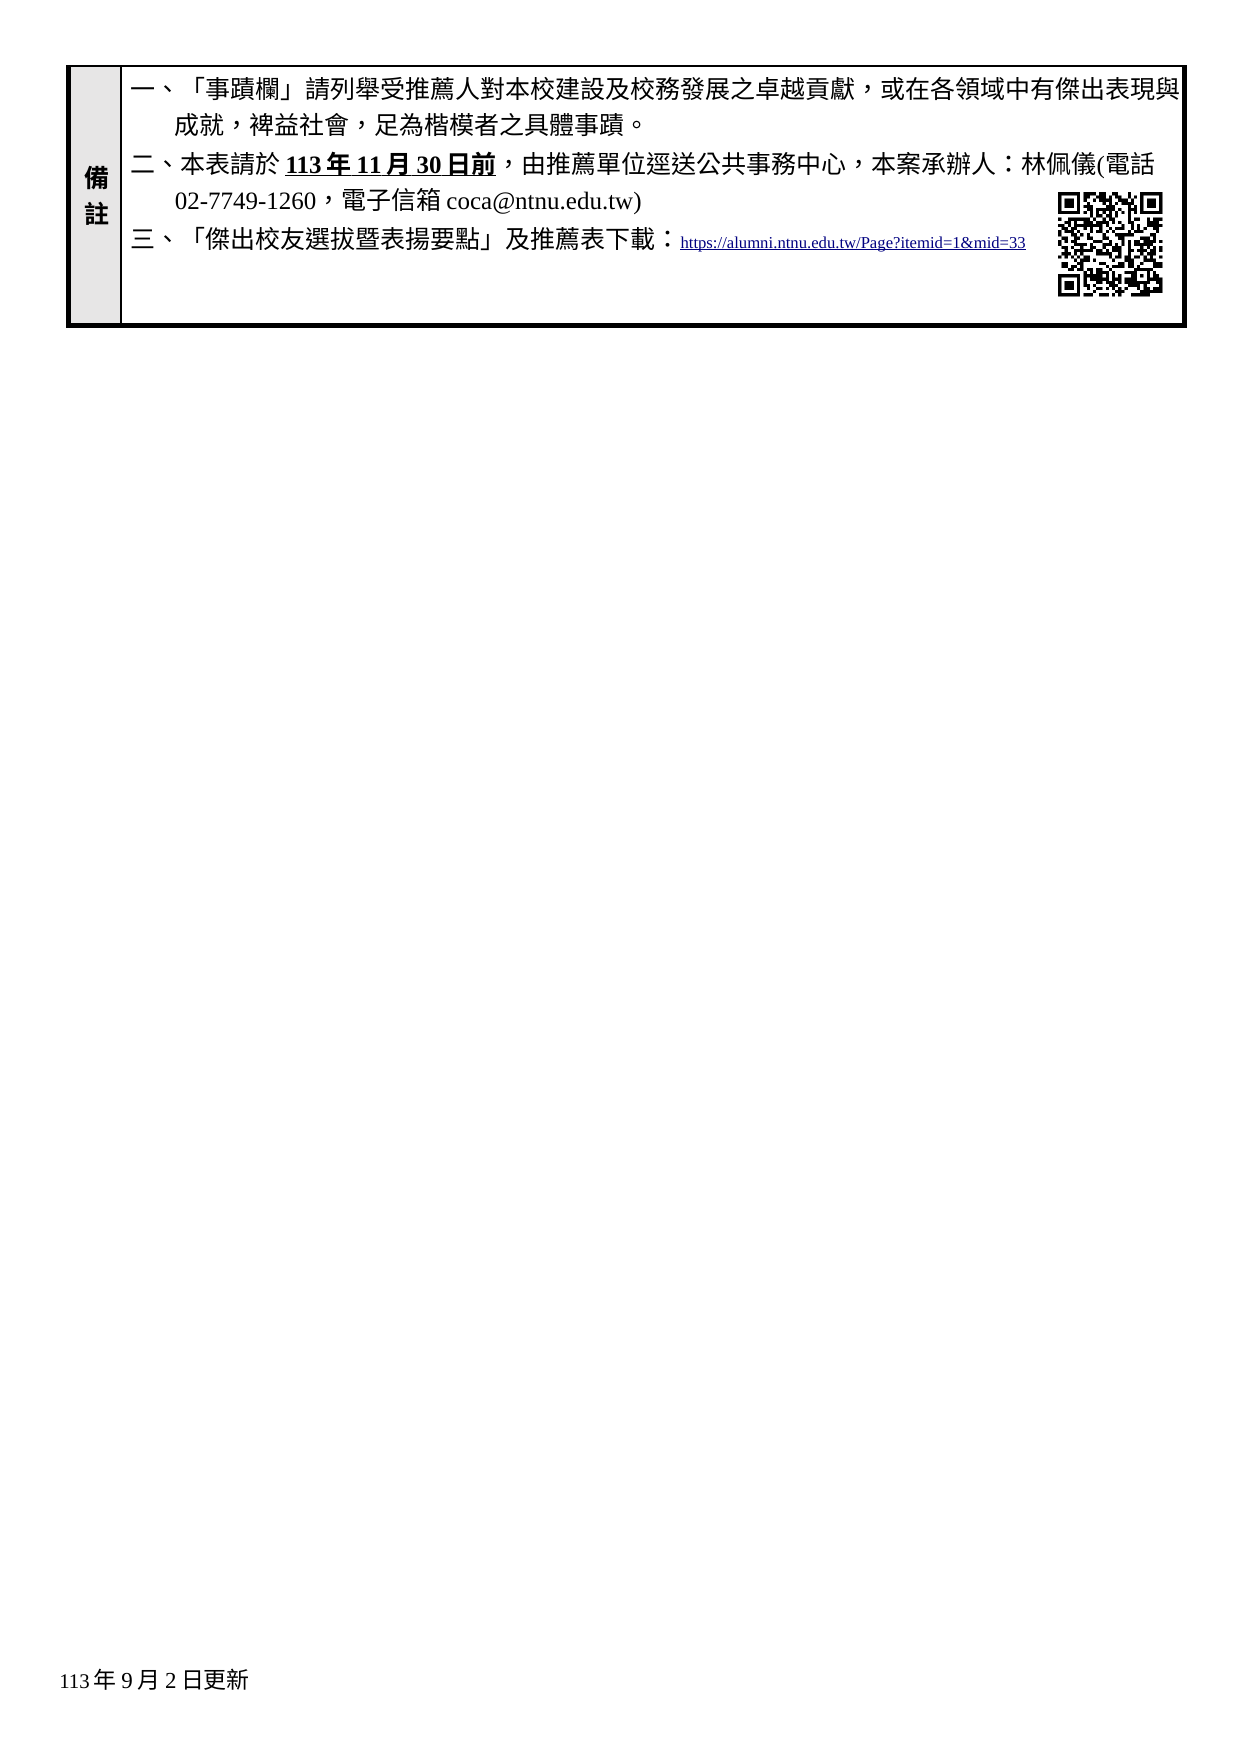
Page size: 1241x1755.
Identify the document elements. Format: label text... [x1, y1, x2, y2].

table_cell 備註 [71, 67, 120, 323]
table_cell 一、「事蹟欄」請列舉受推薦人對本校建設及校務發展之卓越貢獻，或在各領域中有傑出表現與成就，裨益社會，足為楷模者之具體事蹟。 二、本表請於113年11月30日前，由推薦單位逕送公共事務中心，本案承辦人：林佩儀(電話02-7749-1260，電子信箱coca@ntnu.edu.tw) 三、「傑出校友選拔暨表揚要點」及推薦表下載：https://alumni.ntnu.edu.tw/Page?itemid=1&mid=33 [122, 67, 1182, 323]
